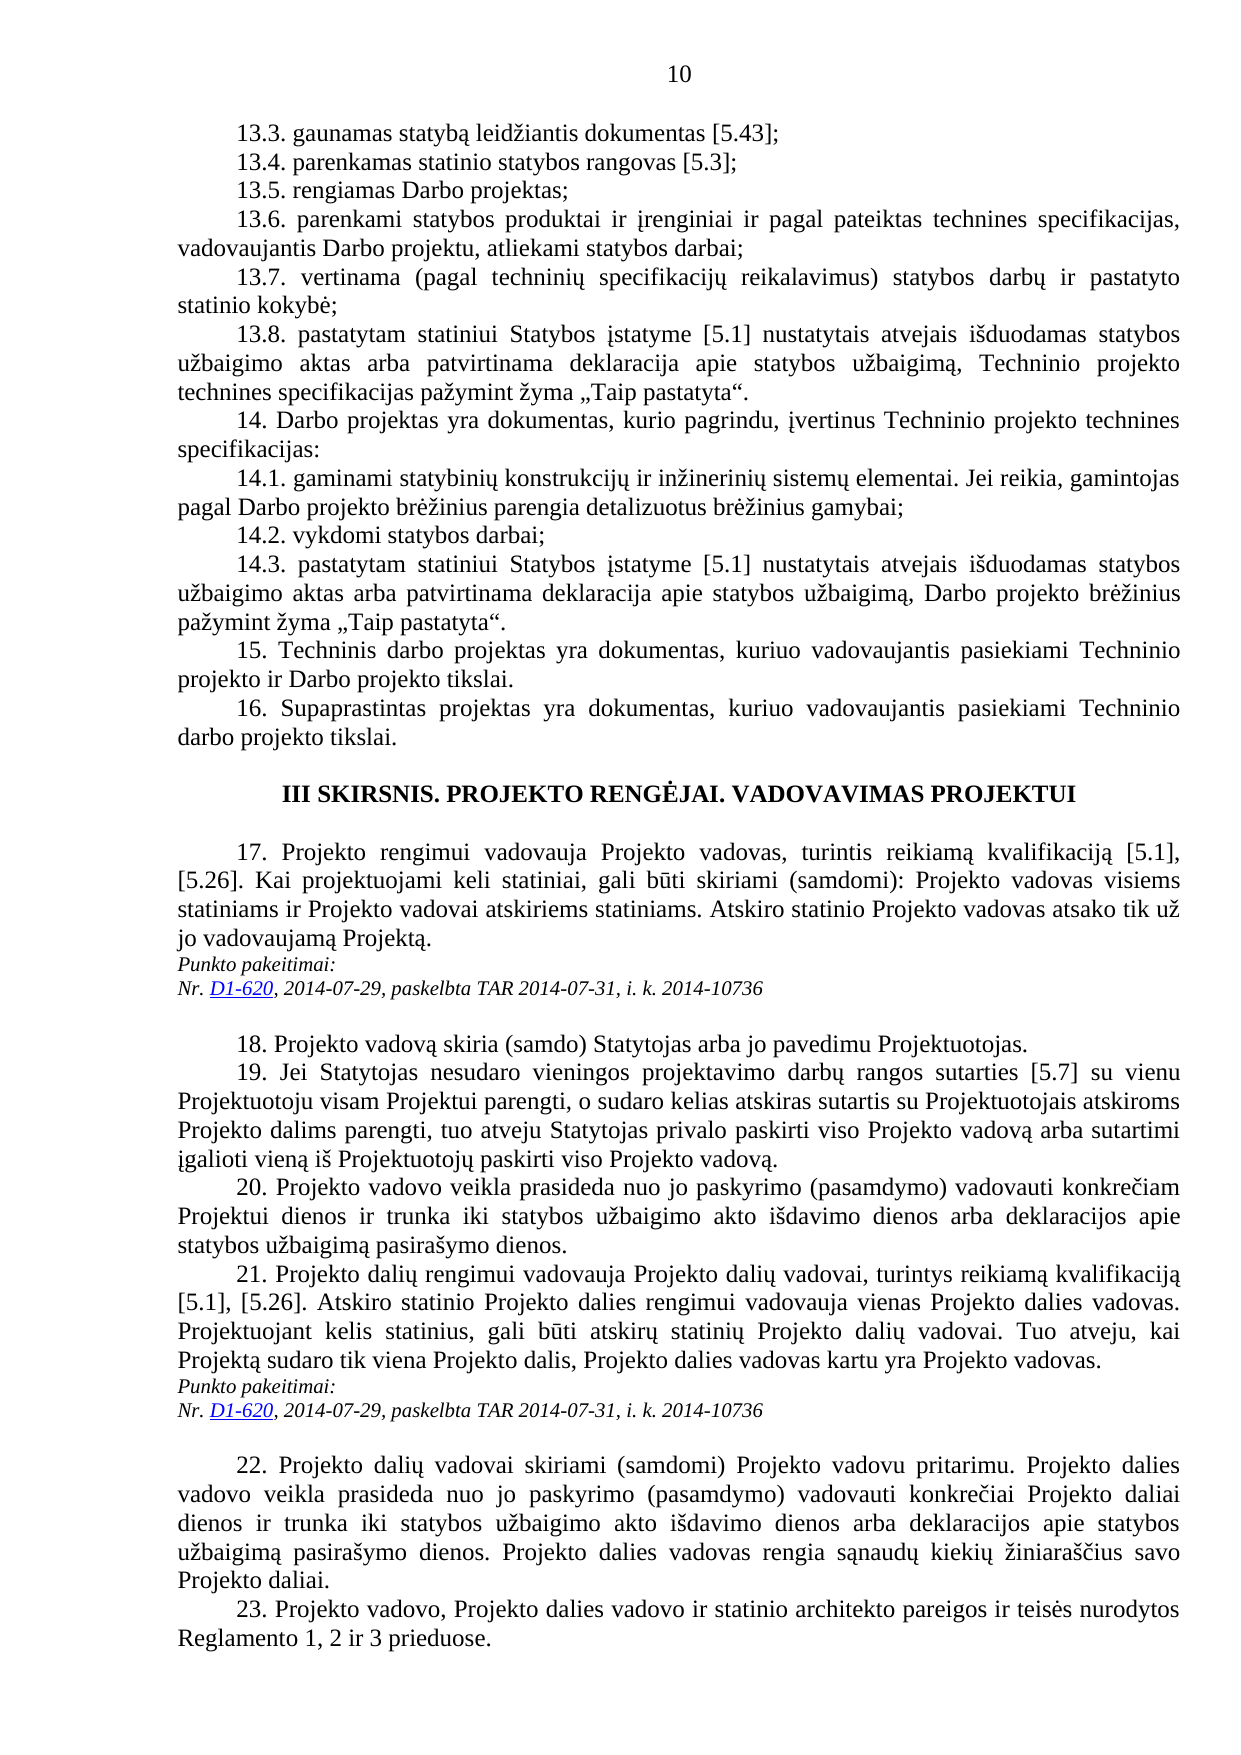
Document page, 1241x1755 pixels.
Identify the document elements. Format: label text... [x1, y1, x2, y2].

text 14.2. vykdomi statybos darbai; [177, 521, 1181, 549]
text 23. Projekto vadovo, Projekto dalies vadovo ir statinio architekto pareigos ir teisės nurodytos Reglamento 1, 2 ir 3 prieduose. [177, 1594, 1181, 1652]
text 13.4. parenkamas statinio statybos rangovas [5.3]; [177, 147, 1181, 176]
text 18. Projekto vadovą skiria (samdo) Statytojas arba jo pavedimu Projektuotojas. [177, 1029, 1181, 1057]
text 22. Projekto dalių vadovai skiriami (samdomi) Projekto vadovu pritarimu. Projekto dalies vadovo veikla prasideda nuo jo paskyrimo (pasamdymo) vadovauti konkrečiai Projekto daliai dienos ir trunka iki statybos užbaigimo akto išdavimo dienos arba deklaracijos apie statybos užbaigimą pasirašymo dienos. Projekto dalies vadovas rengia sąnaudų kiekių žiniaraščius savo Projekto daliai. [177, 1451, 1181, 1594]
text 13.8. pastatytam statiniui Statybos įstatyme [5.1] nustatytais atvejais išduodamas statybos užbaigimo aktas arba patvirtinama deklaracija apie statybos užbaigimą, Techninio projekto technines specifikacijas pažymint žyma „Taip pastatyta“. [177, 319, 1181, 406]
text 14.3. pastatytam statiniui Statybos įstatyme [5.1] nustatytais atvejais išduodamas statybos užbaigimo aktas arba patvirtinama deklaracija apie statybos užbaigimą, Darbo projekto brėžinius pažymint žyma „Taip pastatyta“. [177, 549, 1181, 636]
text Nr. D1-620, 2014-07-29, paskelbta TAR 2014-07-31, i. k. 2014-10736 [177, 1398, 1181, 1422]
text Punkto pakeitimai: [177, 952, 1181, 976]
text III SKIRSNIS. PROJEKTO RENGĖJAI. VADOVAVIMAS PROJEKTUI [177, 779, 1181, 808]
text Nr. D1-620, 2014-07-29, paskelbta TAR 2014-07-31, i. k. 2014-10736 [177, 976, 1181, 1000]
text 14.1. gaminami statybinių konstrukcijų ir inžinerinių sistemų elementai. Jei reikia, gamintojas pagal Darbo projekto brėžinius parengia detalizuotus brėžinius gamybai; [177, 463, 1181, 521]
text 15. Techninis darbo projektas yra dokumentas, kuriuo vadovaujantis pasiekiami Techninio projekto ir Darbo projekto tikslai. [177, 636, 1181, 693]
text 13.6. parenkami statybos produktai ir įrenginiai ir pagal pateiktas technines specifikacijas, vadovaujantis Darbo projektu, atliekami statybos darbai; [177, 204, 1181, 262]
text 19. Jei Statytojas nesudaro vieningos projektavimo darbų rangos sutarties [5.7] su vienu Projektuotoju visam Projektui parengti, o sudaro kelias atskiras sutartis su Projektuotojais atskiroms Projekto dalims parengti, tuo atveju Statytojas privalo paskirti viso Projekto vadovą arba sutartimi įgalioti vieną iš Projektuotojų paskirti viso Projekto vadovą. [177, 1057, 1181, 1172]
text 13.5. rengiamas Darbo projektas; [177, 176, 1181, 204]
text 20. Projekto vadovo veikla prasideda nuo jo paskyrimo (pasamdymo) vadovauti konkrečiam Projektui dienos ir trunka iki statybos užbaigimo akto išdavimo dienos arba deklaracijos apie statybos užbaigimą pasirašymo dienos. [177, 1172, 1181, 1259]
text 13.3. gaunamas statybą leidžiantis dokumentas [5.43]; [177, 118, 1181, 147]
text 17. Projekto rengimui vadovauja Projekto vadovas, turintis reikiamą kvalifikaciją [5.1], [5.26]. Kai projektuojami keli statiniai, gali būti skiriami (samdomi): Projekto vadovas visiems statiniams ir Projekto vadovai atskiriems statiniams. Atskiro statinio Projekto vadovas atsako tik už jo vadovaujamą Projektą. [177, 837, 1181, 952]
text Punkto pakeitimai: [177, 1374, 1181, 1398]
text 16. Supaprastintas projektas yra dokumentas, kuriuo vadovaujantis pasiekiami Techninio darbo projekto tikslai. [177, 693, 1181, 751]
text 14. Darbo projektas yra dokumentas, kurio pagrindu, įvertinus Techninio projekto technines specifikacijas: [177, 406, 1181, 463]
text 21. Projekto dalių rengimui vadovauja Projekto dalių vadovai, turintys reikiamą kvalifikaciją [5.1], [5.26]. Atskiro statinio Projekto dalies rengimui vadovauja vienas Projekto dalies vadovas. Projektuojant kelis statinius, gali būti atskirų statinių Projekto dalių vadovai. Tuo atveju, kai Projektą sudaro tik viena Projekto dalis, Projekto dalies vadovas kartu yra Projekto vadovas. [177, 1259, 1181, 1374]
text 13.7. vertinama (pagal techninių specifikacijų reikalavimus) statybos darbų ir pastatyto statinio kokybė; [177, 262, 1181, 319]
